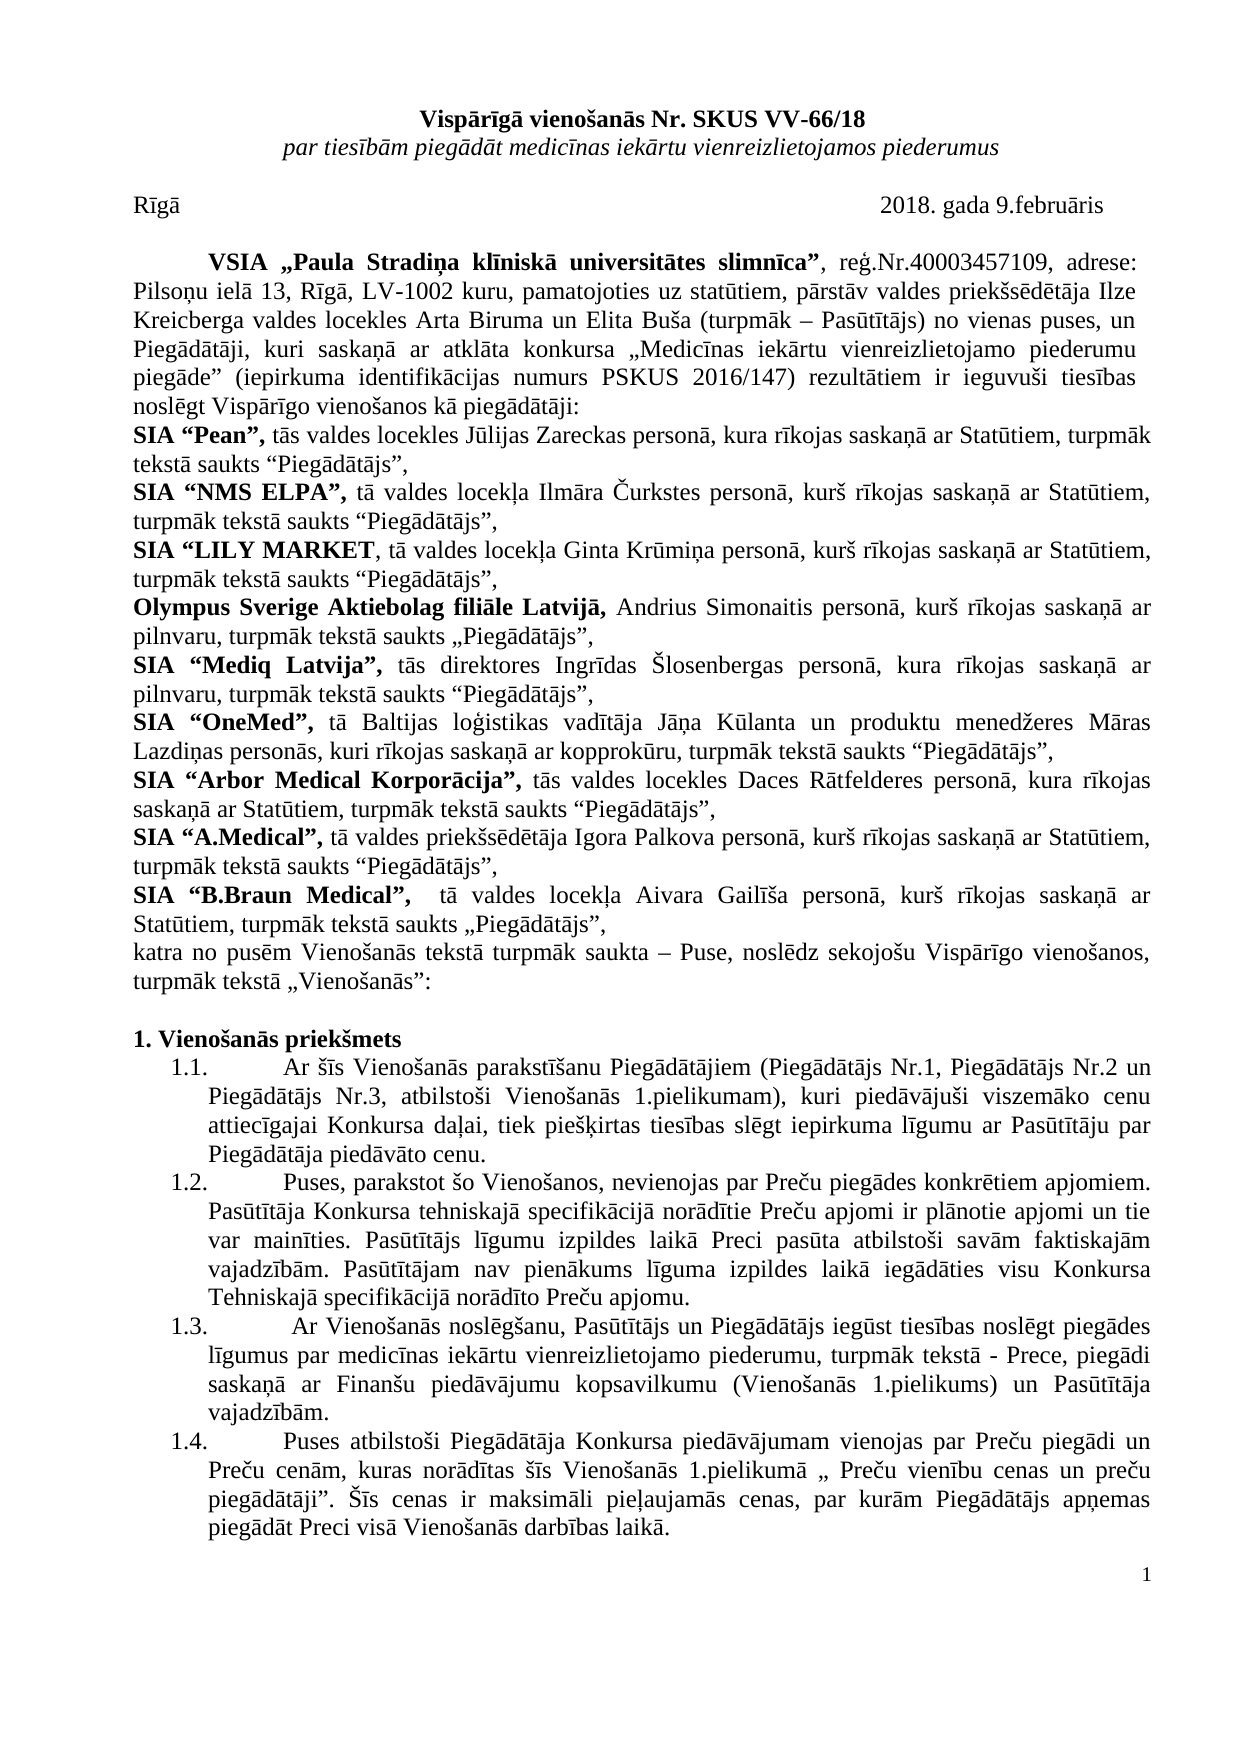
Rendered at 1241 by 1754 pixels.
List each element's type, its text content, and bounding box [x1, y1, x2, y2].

text par tiesībām piegādāt medicīnas iekārtu vienreizlietojamos piederumus [133, 132, 1152, 161]
list Ar Vienošanās noslēgšanu, Pasūtītājs un Piegādātājs iegūst tiesības noslēgt piegādes līgumus par medicīnas iekārtu vienreizlietojamo piederumu, turpmāk tekstā - Prece, piegādi saskaņā ar Finanšu piedāvājumu kopsavilkumu (Vienošanās 1.pielikums) un Pasūtītāja vajadzībām. [170, 1311, 1152, 1426]
text SIA “LILY MARKET, tā valdes locekļa Ginta Krūmiņa personā, kurš rīkojas saskaņā ar Statūtiem, turpmāk tekstā saukts “Piegādātājs”, [133, 535, 1152, 592]
text SIA “NMS ELPA”, tā valdes locekļa Ilmāra Čurkstes personā, kurš rīkojas saskaņā ar Statūtiem, turpmāk tekstā saukts “Piegādātājs”, [133, 477, 1152, 535]
text SIA “Mediq Latvija”, tās direktores Ingrīdas Šlosenbergas personā, kura rīkojas saskaņā ar pilnvaru, turpmāk tekstā saukts “Piegādātājs”, [133, 650, 1152, 707]
text SIA “B.Braun Medical”, tā valdes locekļa Aivara Gailīša personā, kurš rīkojas saskaņā ar Statūtiem, turpmāk tekstā saukts „Piegādātājs”, [133, 880, 1152, 937]
text SIA “Pean”, tās valdes locekles Jūlijas Zareckas personā, kura rīkojas saskaņā ar Statūtiem, turpmāk tekstā saukts “Piegādātājs”, [133, 420, 1152, 477]
list Puses, parakstot šo Vienošanos, nevienojas par Preču piegādes konkrētiem apjomiem. Pasūtītāja Konkursa tehniskajā specifikācijā norādītie Preču apjomi ir plānotie apjomi un tie var mainīties. Pasūtītājs līgumu izpildes laikā Preci pasūta atbilstoši savām faktiskajām vajadzībām. Pasūtītājam nav pienākums līguma izpildes laikā iegādāties visu Konkursa Tehniskajā specifikācijā norādīto Preču apjomu. [170, 1167, 1152, 1311]
text Olympus Sverige Aktiebolag filiāle Latvijā, Andrius Simonaitis personā, kurš rīkojas saskaņā ar pilnvaru, turpmāk tekstā saukts „Piegādātājs”, [133, 592, 1152, 650]
list Ar šīs Vienošanās parakstīšanu Piegādātājiem (Piegādātājs Nr.1, Piegādātājs Nr.2 un Piegādātājs Nr.3, atbilstoši Vienošanās 1.pielikumam), kuri piedāvājuši viszemāko cenu attiecīgajai Konkursa daļai, tiek piešķirtas tiesības slēgt iepirkuma līgumu ar Pasūtītāju par Piegādātāja piedāvāto cenu. [170, 1052, 1152, 1167]
text katra no pusēm Vienošanās tekstā turpmāk saukta – Puse, noslēdz sekojošu Vispārīgo vienošanos, turpmāk tekstā „Vienošanās”: [133, 937, 1152, 995]
text SIA “OneMed”, tā Baltijas loģistikas vadītāja Jāņa Kūlanta un produktu menedžeres Māras Lazdiņas personās, kuri rīkojas saskaņā ar kopprokūru, turpmāk tekstā saukts “Piegādātājs”, [133, 707, 1152, 765]
text SIA “A.Medical”, tā valdes priekšsēdētāja Igora Palkova personā, kurš rīkojas saskaņā ar Statūtiem, turpmāk tekstā saukts “Piegādātājs”, [133, 822, 1152, 880]
text Vispārīgā vienošanās Nr. SKUS VV-66/18 [133, 104, 1152, 132]
text Rīgā 2018. gada 9.februāris [133, 190, 1152, 219]
list Puses atbilstoši Piegādātāja Konkursa piedāvājumam vienojas par Preču piegādi un Preču cenām, kuras norādītas šīs Vienošanās 1.pielikumā „ Preču vienību cenas un preču piegādātāji”. Šīs cenas ir maksimāli pieļaujamās cenas, par kurām Piegādātājs apņemas piegādāt Preci visā Vienošanās darbības laikā. [170, 1426, 1152, 1541]
text VSIA „Paula Stradiņa klīniskā universitātes slimnīca”, reģ.Nr.40003457109, adrese: Pilsoņu ielā 13, Rīgā, LV-1002 kuru, pamatojoties uz statūtiem, pārstāv valdes priekšsēdētāja Ilze Kreicberga valdes locekles Arta Biruma un Elita Buša (turpmāk – Pasūtītājs) no vienas puses, un Piegādātāji, kuri saskaņā ar atklāta konkursa „Medicīnas iekārtu vienreizlietojamo piederumu piegāde” (iepirkuma identifikācijas numurs PSKUS 2016/147) rezultātiem ir ieguvuši tiesības noslēgt Vispārīgo vienošanos kā piegādātāji: [133, 247, 1137, 420]
text SIA “Arbor Medical Korporācija”, tās valdes locekles Daces Rātfelderes personā, kura rīkojas saskaņā ar Statūtiem, turpmāk tekstā saukts “Piegādātājs”, [133, 765, 1152, 822]
text 1. Vienošanās priekšmets [133, 1024, 1152, 1052]
